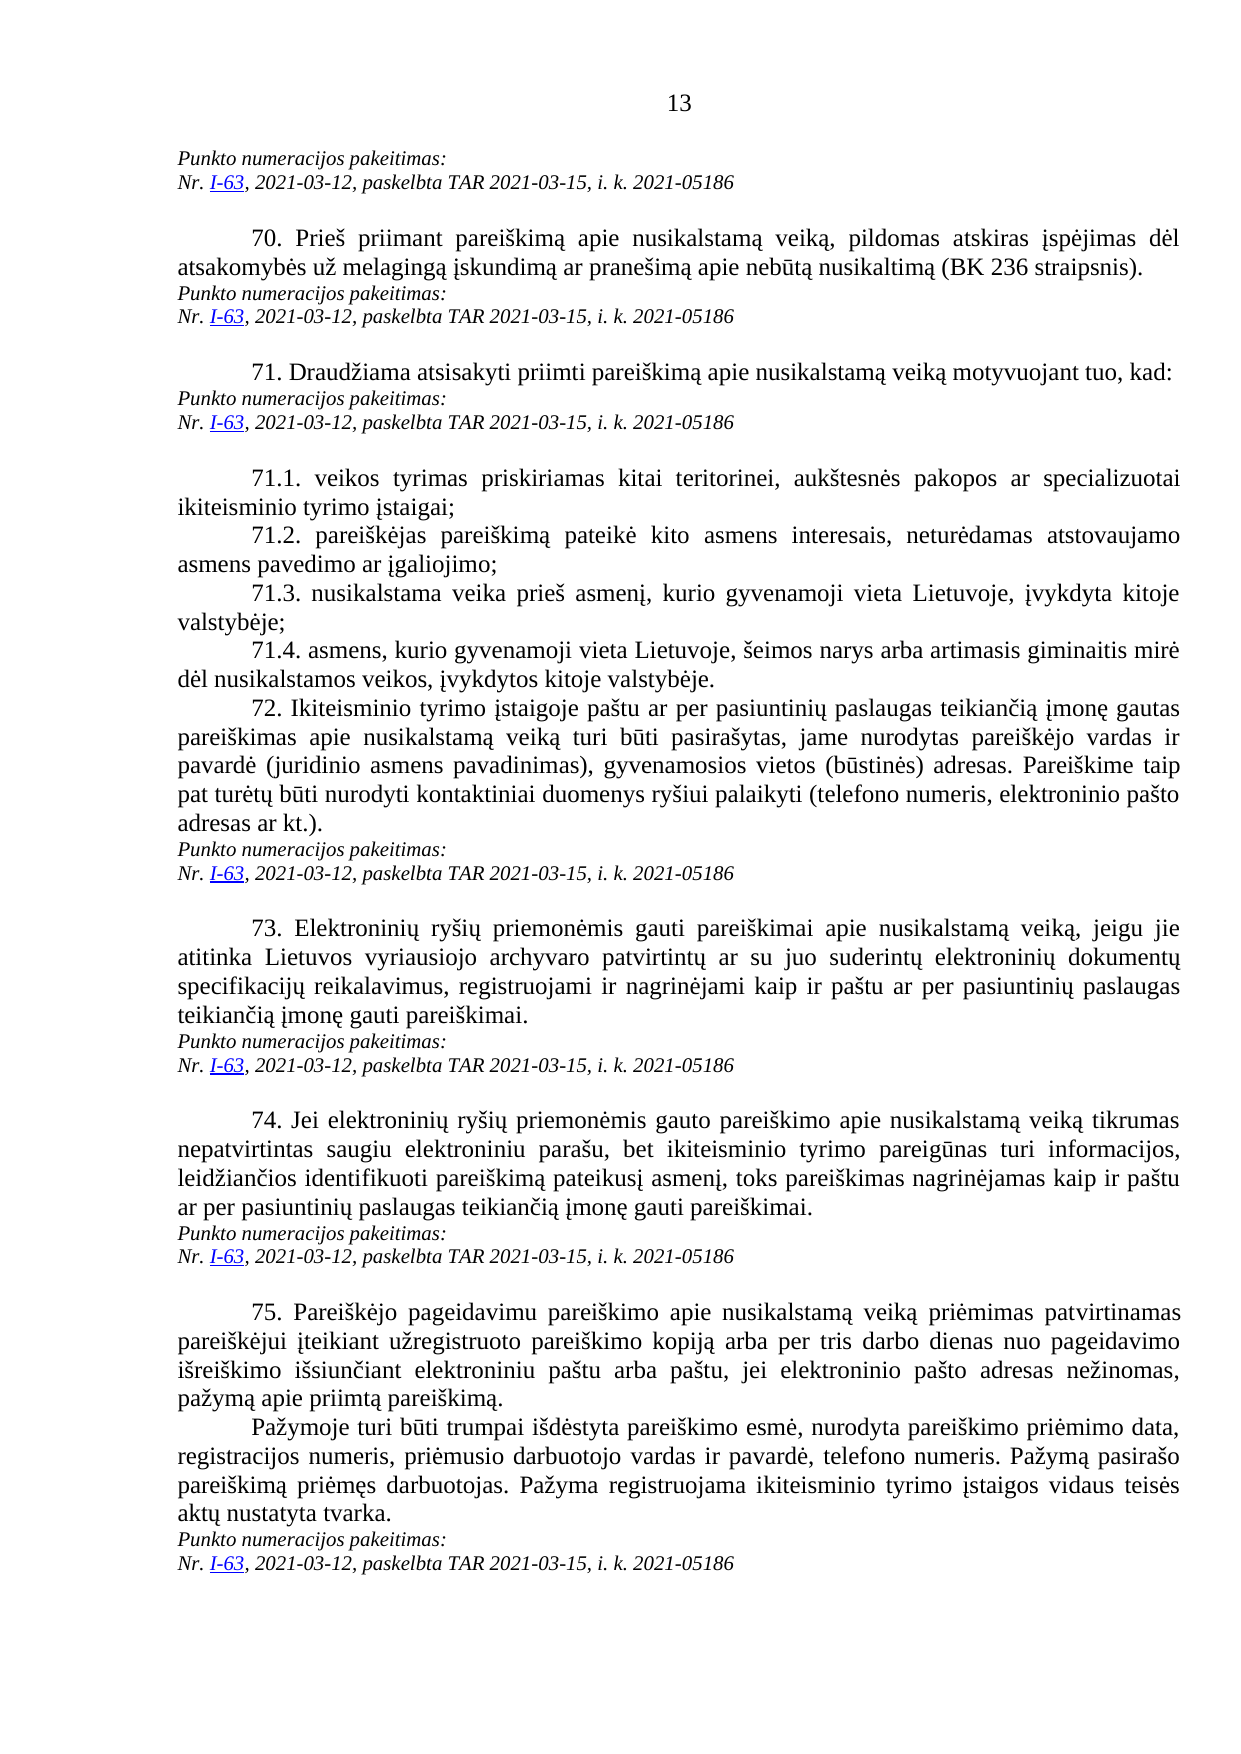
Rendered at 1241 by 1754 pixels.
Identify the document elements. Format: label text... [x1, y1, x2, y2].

text Nr. I-63, 2021-03-12, paskelbta TAR 2021-03-15, i. k. 2021-05186 [177, 861, 1181, 885]
text Punkto numeracijos pakeitimas: [177, 1220, 1181, 1244]
text Nr. I-63, 2021-03-12, paskelbta TAR 2021-03-15, i. k. 2021-05186 [177, 1551, 1181, 1575]
text 72. Ikiteisminio tyrimo įstaigoje paštu ar per pasiuntinių paslaugas teikiančią įmonę gautas pareiškimas apie nusikalstamą veiką turi būti pasirašytas, jame nurodytas pareiškėjo vardas ir pavardė (juridinio asmens pavadinimas), gyvenamosios vietos (būstinės) adresas. Pareiškime taip pat turėtų būti nurodyti kontaktiniai duomenys ryšiui palaikyti (telefono numeris, elektroninio pašto adresas ar kt.). [177, 693, 1181, 837]
text 71. Draudžiama atsisakyti priimti pareiškimą apie nusikalstamą veiką motyvuojant tuo, kad: [177, 357, 1181, 386]
text Pažymoje turi būti trumpai išdėstyta pareiškimo esmė, nurodyta pareiškimo priėmimo data, registracijos numeris, priėmusio darbuotojo vardas ir pavardė, telefono numeris. Pažymą pasirašo pareiškimą priėmęs darbuotojas. Pažyma registruojama ikiteisminio tyrimo įstaigos vidaus teisės aktų nustatyta tvarka. [177, 1412, 1181, 1527]
text 71.2. pareiškėjas pareiškimą pateikė kito asmens interesais, neturėdamas atstovaujamo asmens pavedimo ar įgaliojimo; [177, 520, 1181, 578]
text Punkto numeracijos pakeitimas: [177, 1527, 1181, 1551]
text Nr. I-63, 2021-03-12, paskelbta TAR 2021-03-15, i. k. 2021-05186 [177, 410, 1181, 434]
text 75. Pareiškėjo pageidavimu pareiškimo apie nusikalstamą veiką priėmimas patvirtinamas pareiškėjui įteikiant užregistruoto pareiškimo kopiją arba per tris darbo dienas nuo pageidavimo išreiškimo išsiunčiant elektroniniu paštu arba paštu, jei elektroninio pašto adresas nežinomas, pažymą apie priimtą pareiškimą. [177, 1297, 1181, 1412]
text Punkto numeracijos pakeitimas: [177, 386, 1181, 410]
text Punkto numeracijos pakeitimas: [177, 1028, 1181, 1053]
text Punkto numeracijos pakeitimas: [177, 837, 1181, 861]
text 71.1. veikos tyrimas priskiriamas kitai teritorinei, aukštesnės pakopos ar specializuotai ikiteisminio tyrimo įstaigai; [177, 463, 1181, 520]
text Nr. I-63, 2021-03-12, paskelbta TAR 2021-03-15, i. k. 2021-05186 [177, 1244, 1181, 1268]
text 71.3. nusikalstama veika prieš asmenį, kurio gyvenamoji vieta Lietuvoje, įvykdyta kitoje valstybėje; [177, 578, 1181, 635]
text Nr. I-63, 2021-03-12, paskelbta TAR 2021-03-15, i. k. 2021-05186 [177, 1053, 1181, 1077]
text Nr. I-63, 2021-03-12, paskelbta TAR 2021-03-15, i. k. 2021-05186 [177, 304, 1181, 328]
text Punkto numeracijos pakeitimas: [177, 280, 1181, 304]
text Nr. I-63, 2021-03-12, paskelbta TAR 2021-03-15, i. k. 2021-05186 [177, 170, 1181, 194]
text 70. Prieš priimant pareiškimą apie nusikalstamą veiką, pildomas atskiras įspėjimas dėl atsakomybės už melagingą įskundimą ar pranešimą apie nebūtą nusikaltimą (BK 236 straipsnis). [177, 223, 1181, 280]
text 71.4. asmens, kurio gyvenamoji vieta Lietuvoje, šeimos narys arba artimasis giminaitis mirė dėl nusikalstamos veikos, įvykdytos kitoje valstybėje. [177, 635, 1181, 693]
text Punkto numeracijos pakeitimas: [177, 146, 1181, 170]
text 74. Jei elektroninių ryšių priemonėmis gauto pareiškimo apie nusikalstamą veiką tikrumas nepatvirtintas saugiu elektroniniu parašu, bet ikiteisminio tyrimo pareigūnas turi informacijos, leidžiančios identifikuoti pareiškimą pateikusį asmenį, toks pareiškimas nagrinėjamas kaip ir paštu ar per pasiuntinių paslaugas teikiančią įmonę gauti pareiškimai. [177, 1105, 1181, 1220]
text 73. Elektroninių ryšių priemonėmis gauti pareiškimai apie nusikalstamą veiką, jeigu jie atitinka Lietuvos vyriausiojo archyvaro patvirtintų ar su juo suderintų elektroninių dokumentų specifikacijų reikalavimus, registruojami ir nagrinėjami kaip ir paštu ar per pasiuntinių paslaugas teikiančią įmonę gauti pareiškimai. [177, 913, 1181, 1028]
